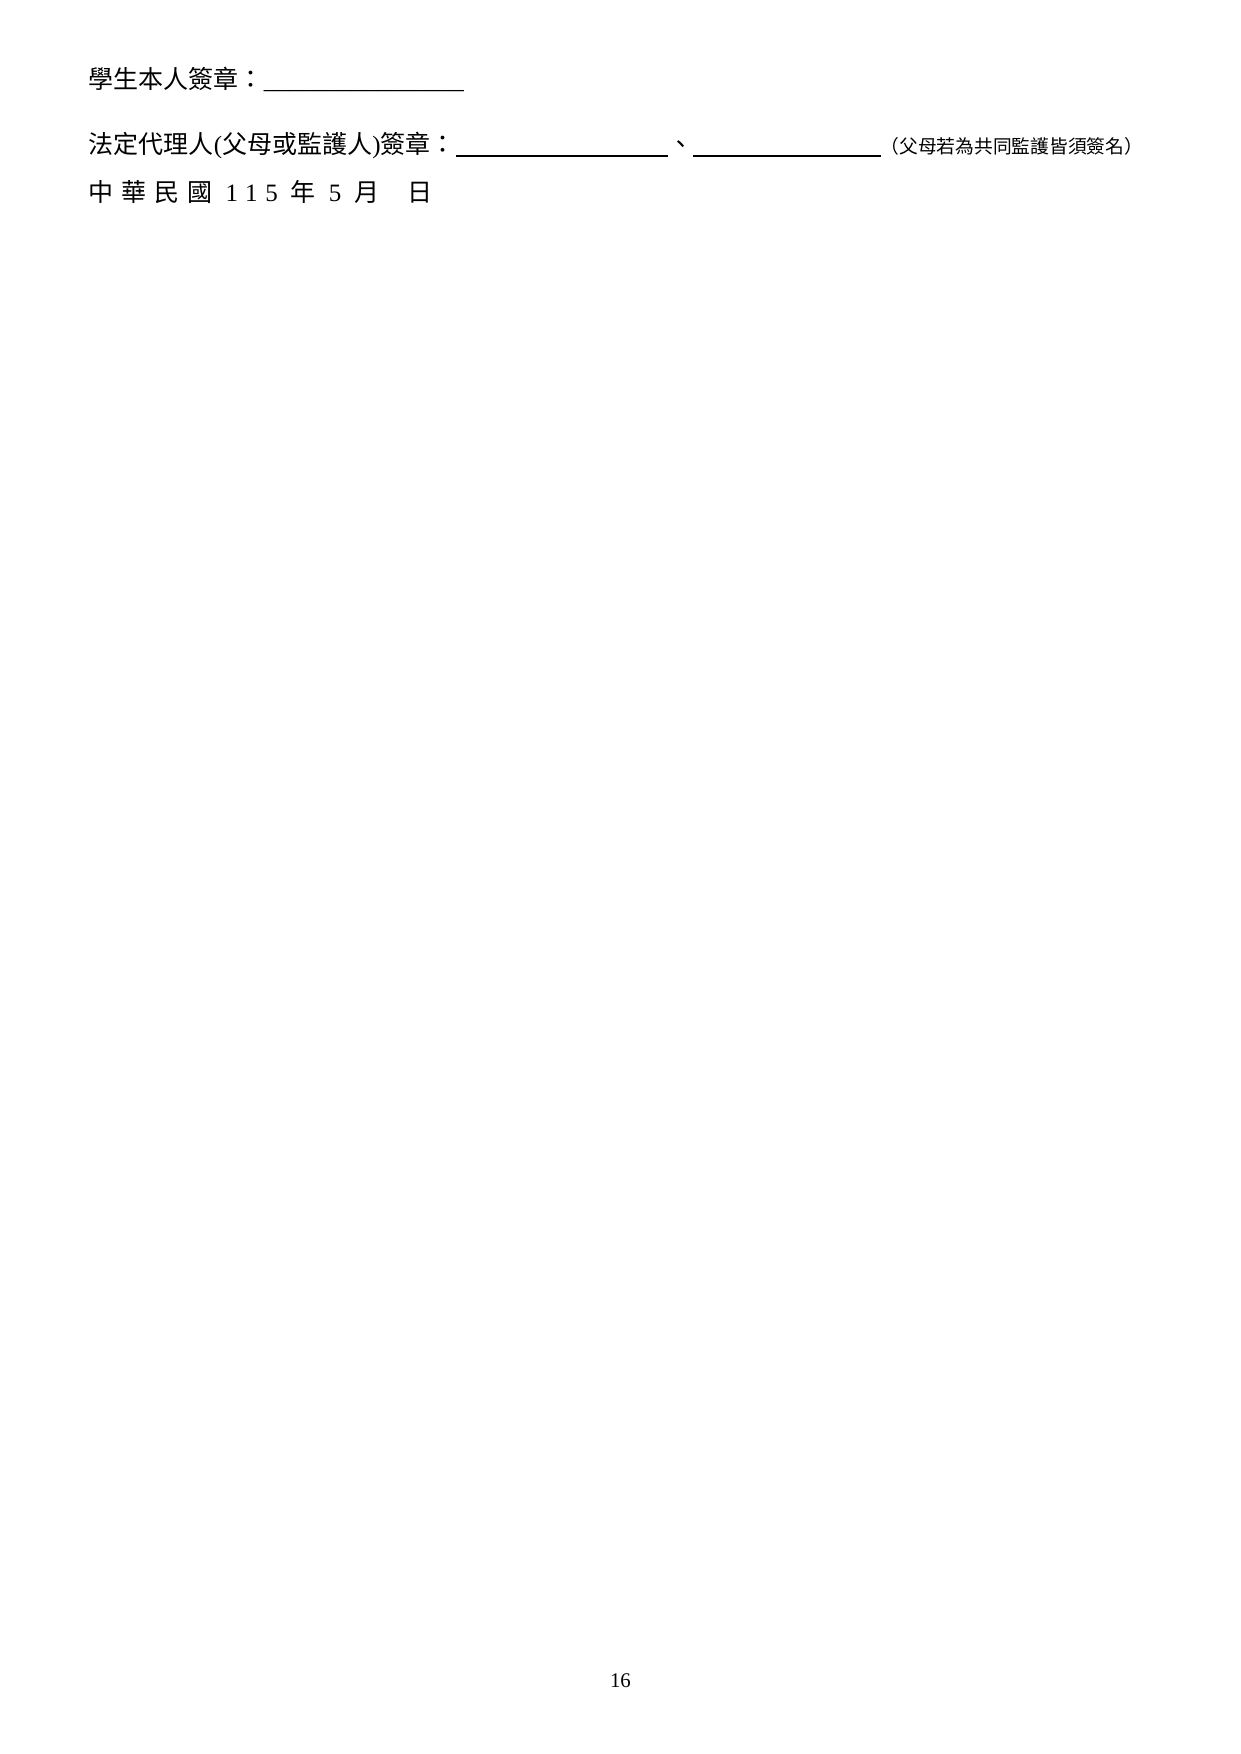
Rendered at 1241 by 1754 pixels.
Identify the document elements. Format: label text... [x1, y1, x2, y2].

text 中華民國115年5月 日 [89, 182, 1152, 207]
text 學生本人簽章：________________ [89, 59, 1152, 95]
text 法定代理人(父母或監護人)簽章： 、 （父母若為共同監護皆須簽名） [89, 124, 1152, 160]
